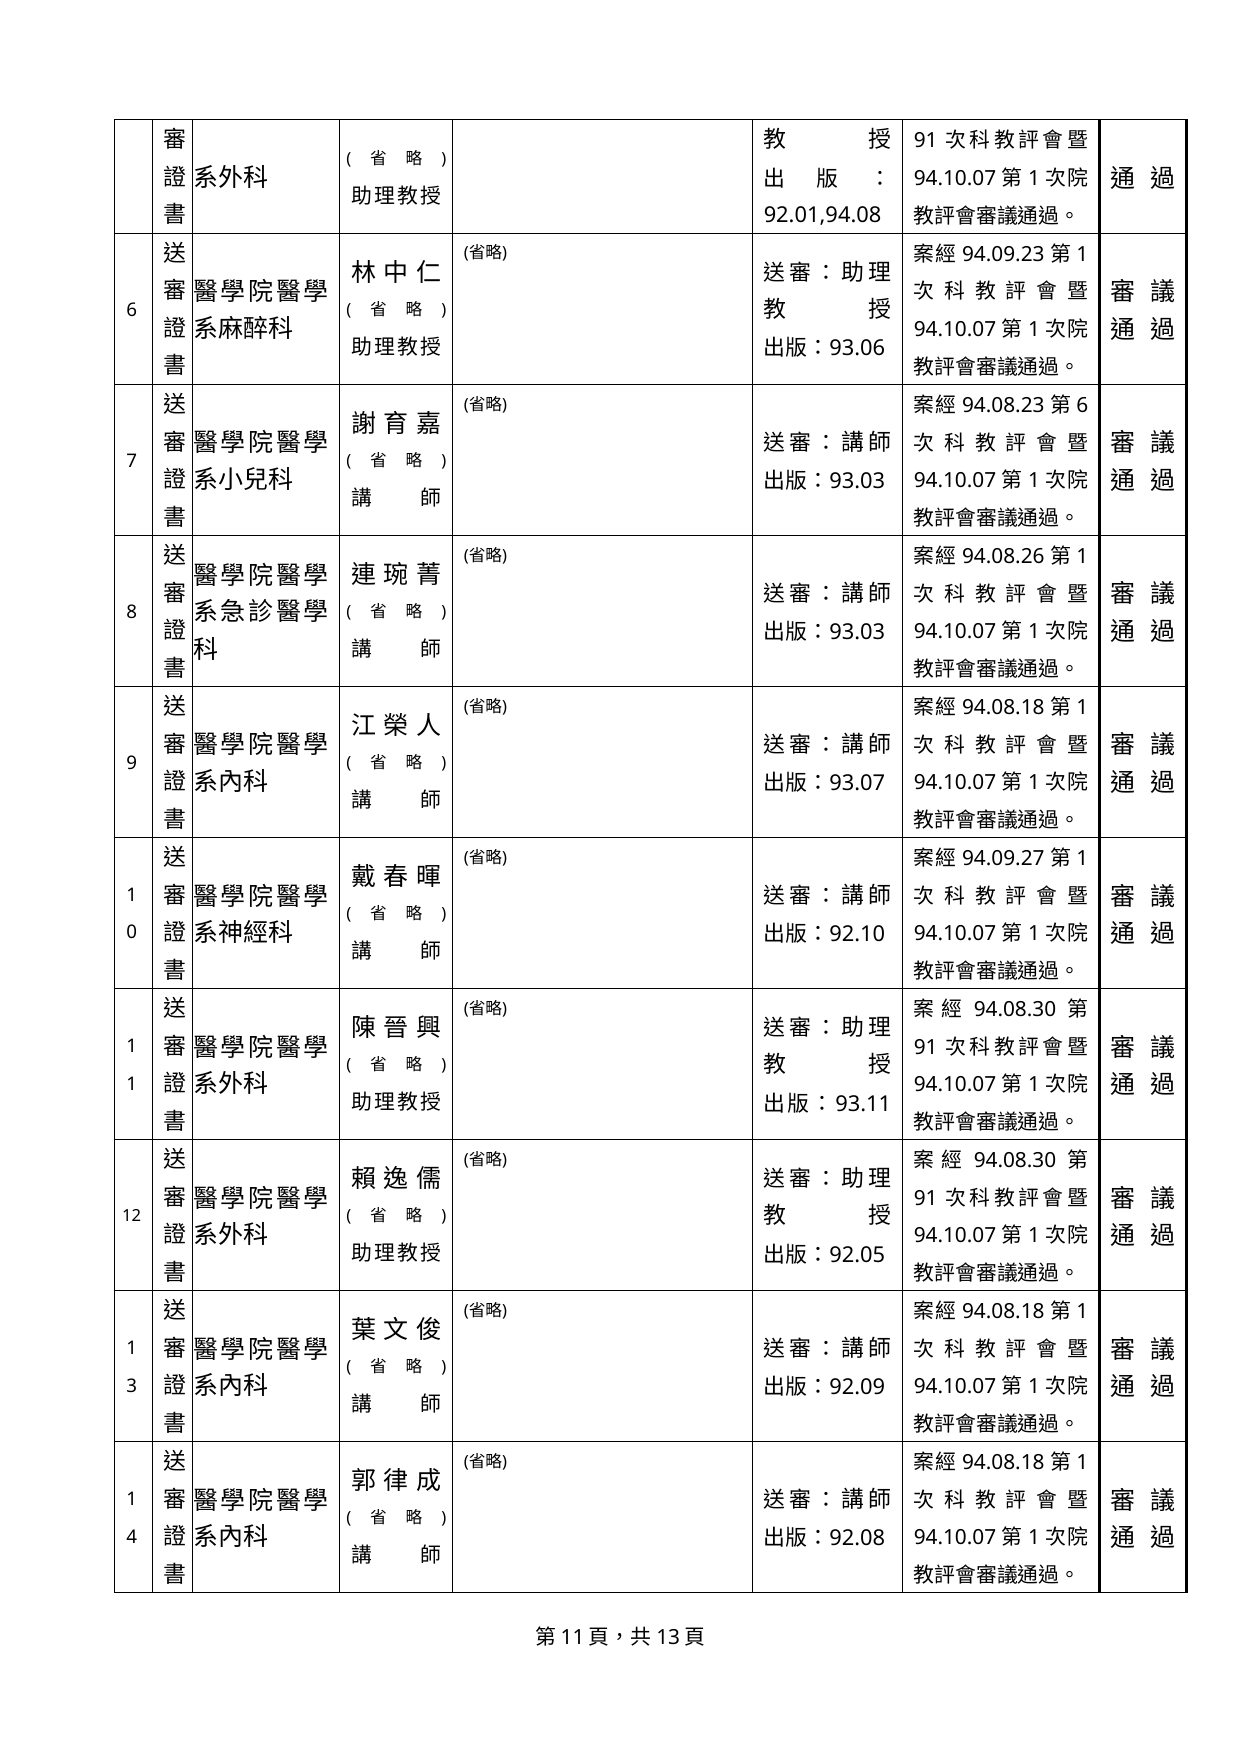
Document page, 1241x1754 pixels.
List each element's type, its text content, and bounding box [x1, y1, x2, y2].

table_cell 送審證書 [153, 989, 192, 1139]
table_cell 醫學院醫學系外科 [193, 989, 339, 1139]
table_cell 陳晉興 (省略) 助理教授 [340, 989, 452, 1139]
table_cell 送審：講師 出版：92.08 [753, 1442, 902, 1592]
table_cell (省略) [453, 536, 752, 686]
table_cell 審議通過 [1101, 687, 1185, 837]
table_cell 送審證書 [153, 1291, 192, 1441]
table_cell 審議通過 [1101, 1442, 1185, 1592]
table_cell 91次科教評會暨94.10.07第1次院教評會審議通過。 [903, 120, 1098, 233]
table_cell 賴逸儒 (省略) 助理教授 [340, 1140, 452, 1290]
table_cell (省略) [453, 838, 752, 988]
table_cell 送審證書 [153, 1442, 192, 1592]
table_cell 郭律成 (省略) 講師 [340, 1442, 452, 1592]
table_cell 醫學院醫學系外科 [193, 1140, 339, 1290]
table_cell 醫學院醫學系神經科 [193, 838, 339, 988]
table_cell 案經94.09.23第1次科教評會暨94.10.07第1次院教評會審議通過。 [903, 234, 1098, 384]
table_cell 送審：講師 出版：93.03 [753, 385, 902, 535]
table_cell 醫學院醫學系麻醉科 [193, 234, 339, 384]
table_cell 案經94.08.18第1次科教評會暨94.10.07第1次院教評會審議通過。 [903, 687, 1098, 837]
table_cell 送審證書 [153, 687, 192, 837]
table_cell 連琬菁 (省略) 講師 [340, 536, 452, 686]
table_cell 審議通過 [1101, 536, 1185, 686]
table_cell 案經94.08.30第91次科教評會暨94.10.07第1次院教評會審議通過。 [903, 1140, 1098, 1290]
table_cell 送審證書 [153, 385, 192, 535]
table_cell 審議通過 [1101, 838, 1185, 988]
table_cell [453, 120, 752, 233]
table_cell 葉文俊 (省略) 講師 [340, 1291, 452, 1441]
table_cell [115, 120, 152, 233]
table_cell 8 [115, 536, 152, 686]
table_cell 6 [115, 234, 152, 384]
table_cell 案經94.08.23第6次科教評會暨94.10.07第1次院教評會審議通過。 [903, 385, 1098, 535]
table_cell 送審：講師 出版：92.09 [753, 1291, 902, 1441]
table_cell 審議通過 [1101, 1291, 1185, 1441]
table_cell 案經94.08.30第91次科教評會暨94.10.07第1次院教評會審議通過。 [903, 989, 1098, 1139]
table_cell 9 [115, 687, 152, 837]
table_cell 送審：講師 出版：93.07 [753, 687, 902, 837]
table_cell 醫學院醫學系內科 [193, 1442, 339, 1592]
table_cell 案經94.08.18第1次科教評會暨94.10.07第1次院教評會審議通過。 [903, 1442, 1098, 1592]
table_cell 11 [115, 989, 152, 1139]
table_cell 13 [115, 1291, 152, 1441]
table_cell 送審證書 [153, 536, 192, 686]
table_cell (省略) 助理教授 [340, 120, 452, 233]
table_cell 審議通過 [1101, 385, 1185, 535]
table_cell 送審證書 [153, 1140, 192, 1290]
table_cell 戴春暉 (省略) 講師 [340, 838, 452, 988]
table_cell 通過 [1101, 120, 1185, 233]
table_cell 10 [115, 838, 152, 988]
table_cell 醫學院醫學系急診醫學科 [193, 536, 339, 686]
table_cell 林中仁 (省略) 助理教授 [340, 234, 452, 384]
table_cell (省略) [453, 989, 752, 1139]
table_cell 送審證書 [153, 234, 192, 384]
table_cell 12 [115, 1140, 152, 1290]
table_cell 案經94.08.26第1次科教評會暨94.10.07第1次院教評會審議通過。 [903, 536, 1098, 686]
table_cell 審證書 [153, 120, 192, 233]
table_cell 審議通過 [1101, 234, 1185, 384]
table_cell 送審：助理教授 出版：93.06 [753, 234, 902, 384]
table_cell 審議通過 [1101, 1140, 1185, 1290]
table_cell 醫學院醫學系內科 [193, 1291, 339, 1441]
table_cell 14 [115, 1442, 152, 1592]
table_cell (省略) [453, 687, 752, 837]
table_cell 案經94.08.18第1次科教評會暨94.10.07第1次院教評會審議通過。 [903, 1291, 1098, 1441]
table_cell 系外科 [193, 120, 339, 233]
table_cell 送審證書 [153, 838, 192, 988]
table_cell 謝育嘉 (省略) 講師 [340, 385, 452, 535]
table_cell (省略) [453, 1442, 752, 1592]
table_cell 審議通過 [1101, 989, 1185, 1139]
table_cell 醫學院醫學系小兒科 [193, 385, 339, 535]
table_cell 7 [115, 385, 152, 535]
table_cell 教授 出版：92.01,94.08 [753, 120, 902, 233]
table_cell (省略) [453, 385, 752, 535]
table_cell 送審：助理教授 出版：93.11 [753, 989, 902, 1139]
table_cell (省略) [453, 1140, 752, 1290]
table_cell 案經94.09.27第1次科教評會暨94.10.07第1次院教評會審議通過。 [903, 838, 1098, 988]
table_cell 送審：講師 出版：93.03 [753, 536, 902, 686]
table_cell 送審：講師 出版：92.10 [753, 838, 902, 988]
table_cell 送審：助理教授 出版：92.05 [753, 1140, 902, 1290]
table_cell (省略) [453, 1291, 752, 1441]
table_cell 江榮人 (省略) 講師 [340, 687, 452, 837]
table_cell 醫學院醫學系內科 [193, 687, 339, 837]
table_cell (省略) [453, 234, 752, 384]
